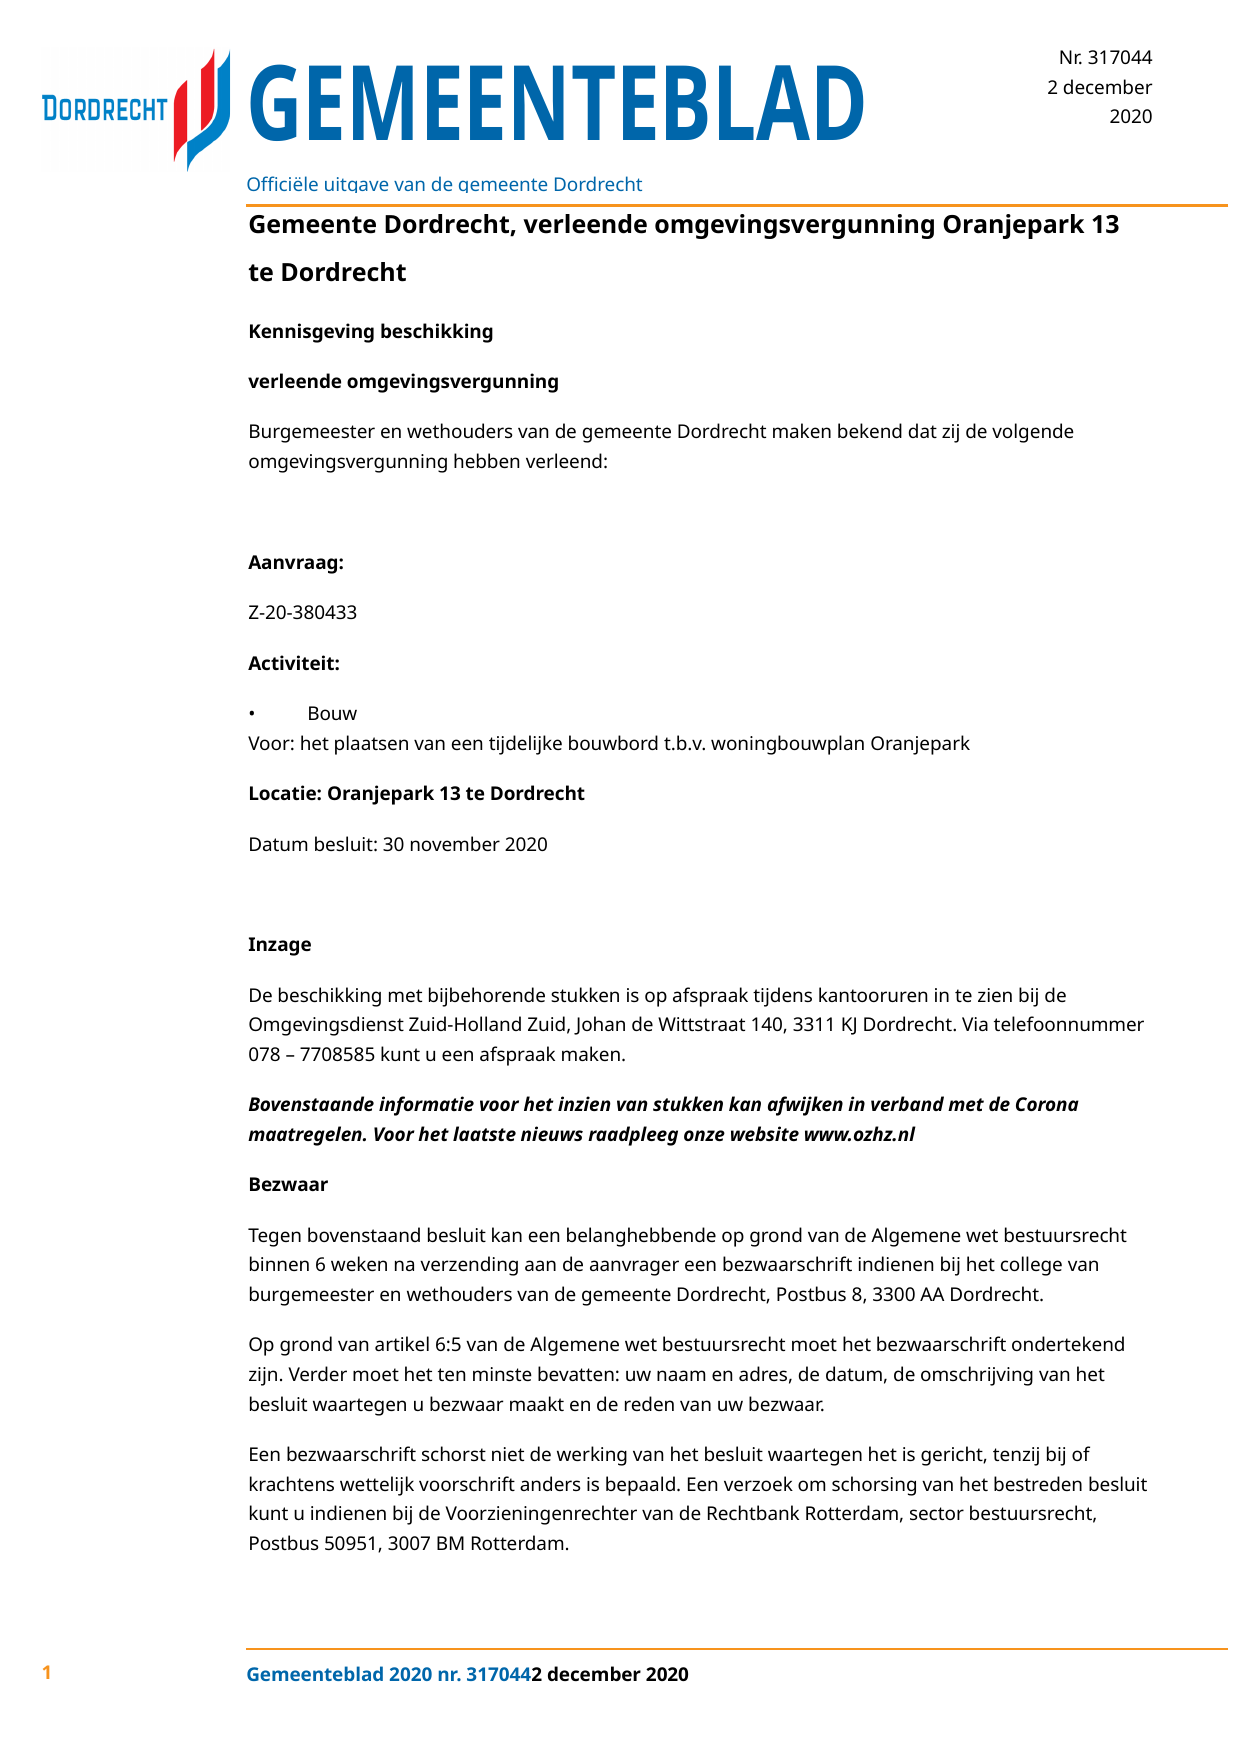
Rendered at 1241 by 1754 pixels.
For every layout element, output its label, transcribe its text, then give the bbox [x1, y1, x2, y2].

text Voor: het plaatsen van een tijdelijke bouwbord t.b.v. woningbouwplan Oranjepark [248, 730, 1152, 756]
text Gemeente Dordrecht, verleende omgevingsvergunning Oranjepark 13 te Dordrecht [248, 207, 1152, 288]
text Kennisgeving beschikking [248, 318, 1152, 344]
text Locatie: Oranjepark 13 te Dordrecht [248, 780, 1152, 806]
list Bouw [248, 700, 1152, 726]
text Bovenstaande informatie voor het inzien van stukken kan afwijken in verband met de Corona maatregelen. Voor het laatste nieuws raadpleeg onze website www.ozhz.nl [248, 1092, 1152, 1147]
text Activiteit: [248, 650, 1152, 676]
text Een bezwaarschrift schorst niet de werking van het besluit waartegen het is gericht, tenzij bij of krachtens wettelijk voorschrift anders is bepaald. Een verzoek om schorsing van het bestreden besluit kunt u indienen bij de Voorzieningenrechter van de Rechtbank Rotterdam, sector bestuursrecht, Postbus 50951, 3007 BM Rotterdam. [248, 1441, 1152, 1556]
text Burgemeester en wethouders van de gemeente Dordrecht maken bekend dat zij de volgende omgevingsvergunning hebben verleend: [248, 419, 1152, 474]
picture [41, 47, 231, 172]
text Bezwaar [248, 1172, 1152, 1197]
text De beschikking met bijbehorende stukken is op afspraak tijdens kantooruren in te zien bij de Omgevingsdienst Zuid-Holland Zuid, Johan de Wittstraat 140, 3311 KJ Dordrecht. Via telefoonnummer 078 – 7708585 kunt u een afspraak maken. [248, 982, 1152, 1067]
text verleende omgevingsvergunning [248, 368, 1152, 394]
text Z-20-380433 [248, 599, 1152, 625]
text Aanvraag: [248, 549, 1152, 575]
text Tegen bovenstaand besluit kan een belanghebbende op grond van de Algemene wet bestuursrecht binnen 6 weken na verzending aan de aanvrager een bezwaarschrift indienen bij het college van burgemeester en wethouders van de gemeente Dordrecht, Postbus 8, 3300 AA Dordrecht. [248, 1222, 1152, 1307]
text Datum besluit: 30 november 2020 [248, 831, 1152, 857]
text Inzage [248, 932, 1152, 957]
text Op grond van artikel 6:5 van de Algemene wet bestuursrecht moet het bezwaarschrift ondertekend zijn. Verder moet het ten minste bevatten: uw naam en adres, de datum, de omschrijving van het besluit waartegen u bezwaar maakt en de reden van uw bezwaar. [248, 1332, 1152, 1417]
